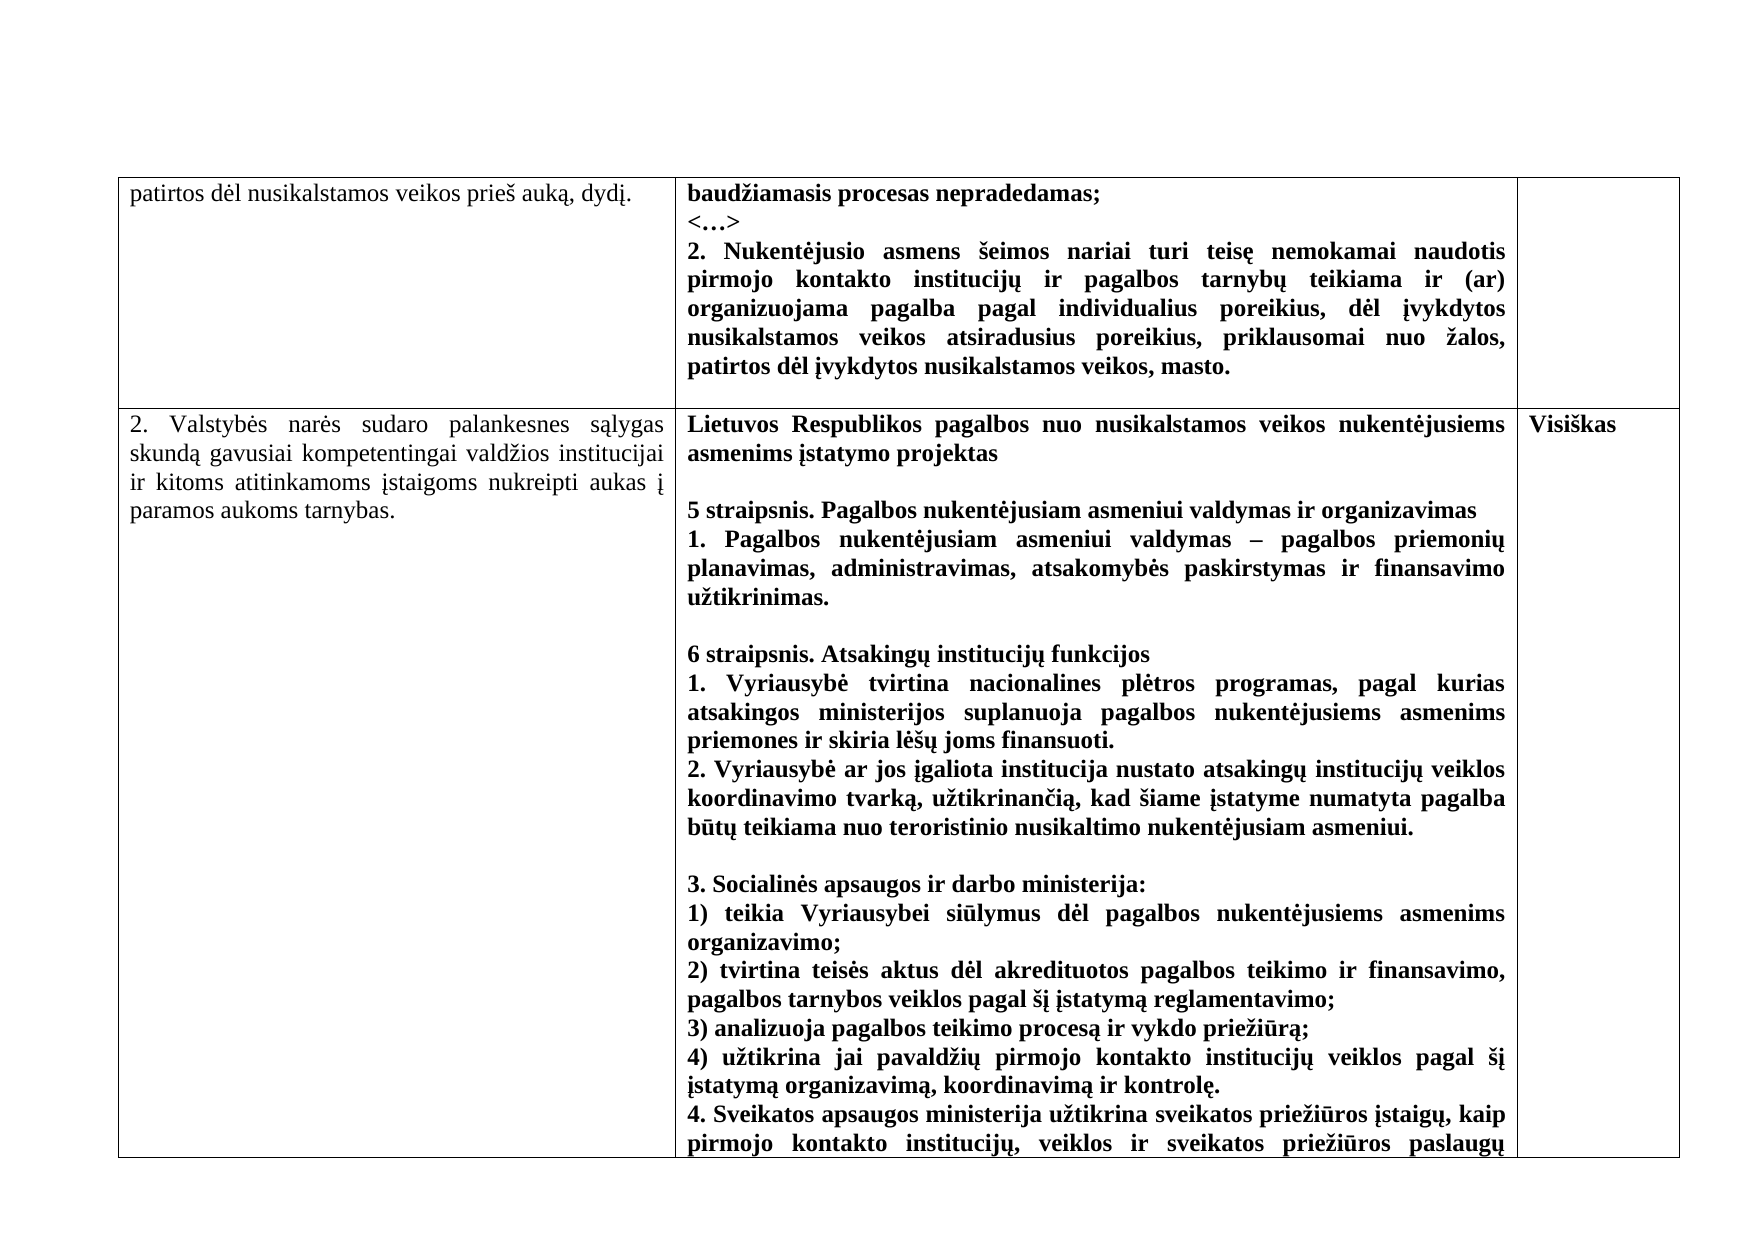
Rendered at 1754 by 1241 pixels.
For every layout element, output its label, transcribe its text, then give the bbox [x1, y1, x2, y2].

table_cell [1518, 178, 1679, 408]
table_cell baudžiamasis procesas nepradedamas; <…> 2. Nukentėjusio asmens šeimos nariai turi teisę nemokamai naudotis pirmojo kontakto institucijų ir pagalbos tarnybų teikiama ir (ar) organizuojama pagalba pagal individualius poreikius, dėl įvykdytos nusikalstamos veikos atsiradusius poreikius, priklausomai nuo žalos, patirtos dėl įvykdytos nusikalstamos veikos, masto. [676, 178, 1517, 408]
table_cell 2. Valstybės narės sudaro palankesnes sąlygas skundą gavusiai kompetentingai valdžios institucijai ir kitoms atitinkamoms įstaigoms nukreipti aukas į paramos aukoms tarnybas. [119, 409, 675, 1157]
table_cell patirtos dėl nusikalstamos veikos prieš auką, dydį. [119, 178, 675, 408]
table_cell Visiškas [1518, 409, 1679, 1157]
table_cell Lietuvos Respublikos pagalbos nuo nusikalstamos veikos nukentėjusiems asmenims įstatymo projektas 5 straipsnis. Pagalbos nukentėjusiam asmeniui valdymas ir organizavimas 1. Pagalbos nukentėjusiam asmeniui valdymas – pagalbos priemonių planavimas, administravimas, atsakomybės paskirstymas ir finansavimo užtikrinimas. 6 straipsnis. Atsakingų institucijų funkcijos 1. Vyriausybė tvirtina nacionalines plėtros programas, pagal kurias atsakingos ministerijos suplanuoja pagalbos nukentėjusiems asmenims priemones ir skiria lėšų joms finansuoti. 2. Vyriausybė ar jos įgaliota institucija nustato atsakingų institucijų veiklos koordinavimo tvarką, užtikrinančią, kad šiame įstatyme numatyta pagalba būtų teikiama nuo teroristinio nusikaltimo nukentėjusiam asmeniui. 3. Socialinės apsaugos ir darbo ministerija: 1) teikia Vyriausybei siūlymus dėl pagalbos nukentėjusiems asmenims organizavimo; 2) tvirtina teisės aktus dėl akredituotos pagalbos teikimo ir finansavimo, pagalbos tarnybos veiklos pagal šį įstatymą reglamentavimo; 3) analizuoja pagalbos teikimo procesą ir vykdo priežiūrą; 4) užtikrina jai pavaldžių pirmojo kontakto institucijų veiklos pagal šį įstatymą organizavimą, koordinavimą ir kontrolę. 4. Sveikatos apsaugos ministerija užtikrina sveikatos priežiūros įstaigų, kaip pirmojo kontakto institucijų, veiklos ir sveikatos priežiūros paslaugų [676, 409, 1517, 1157]
